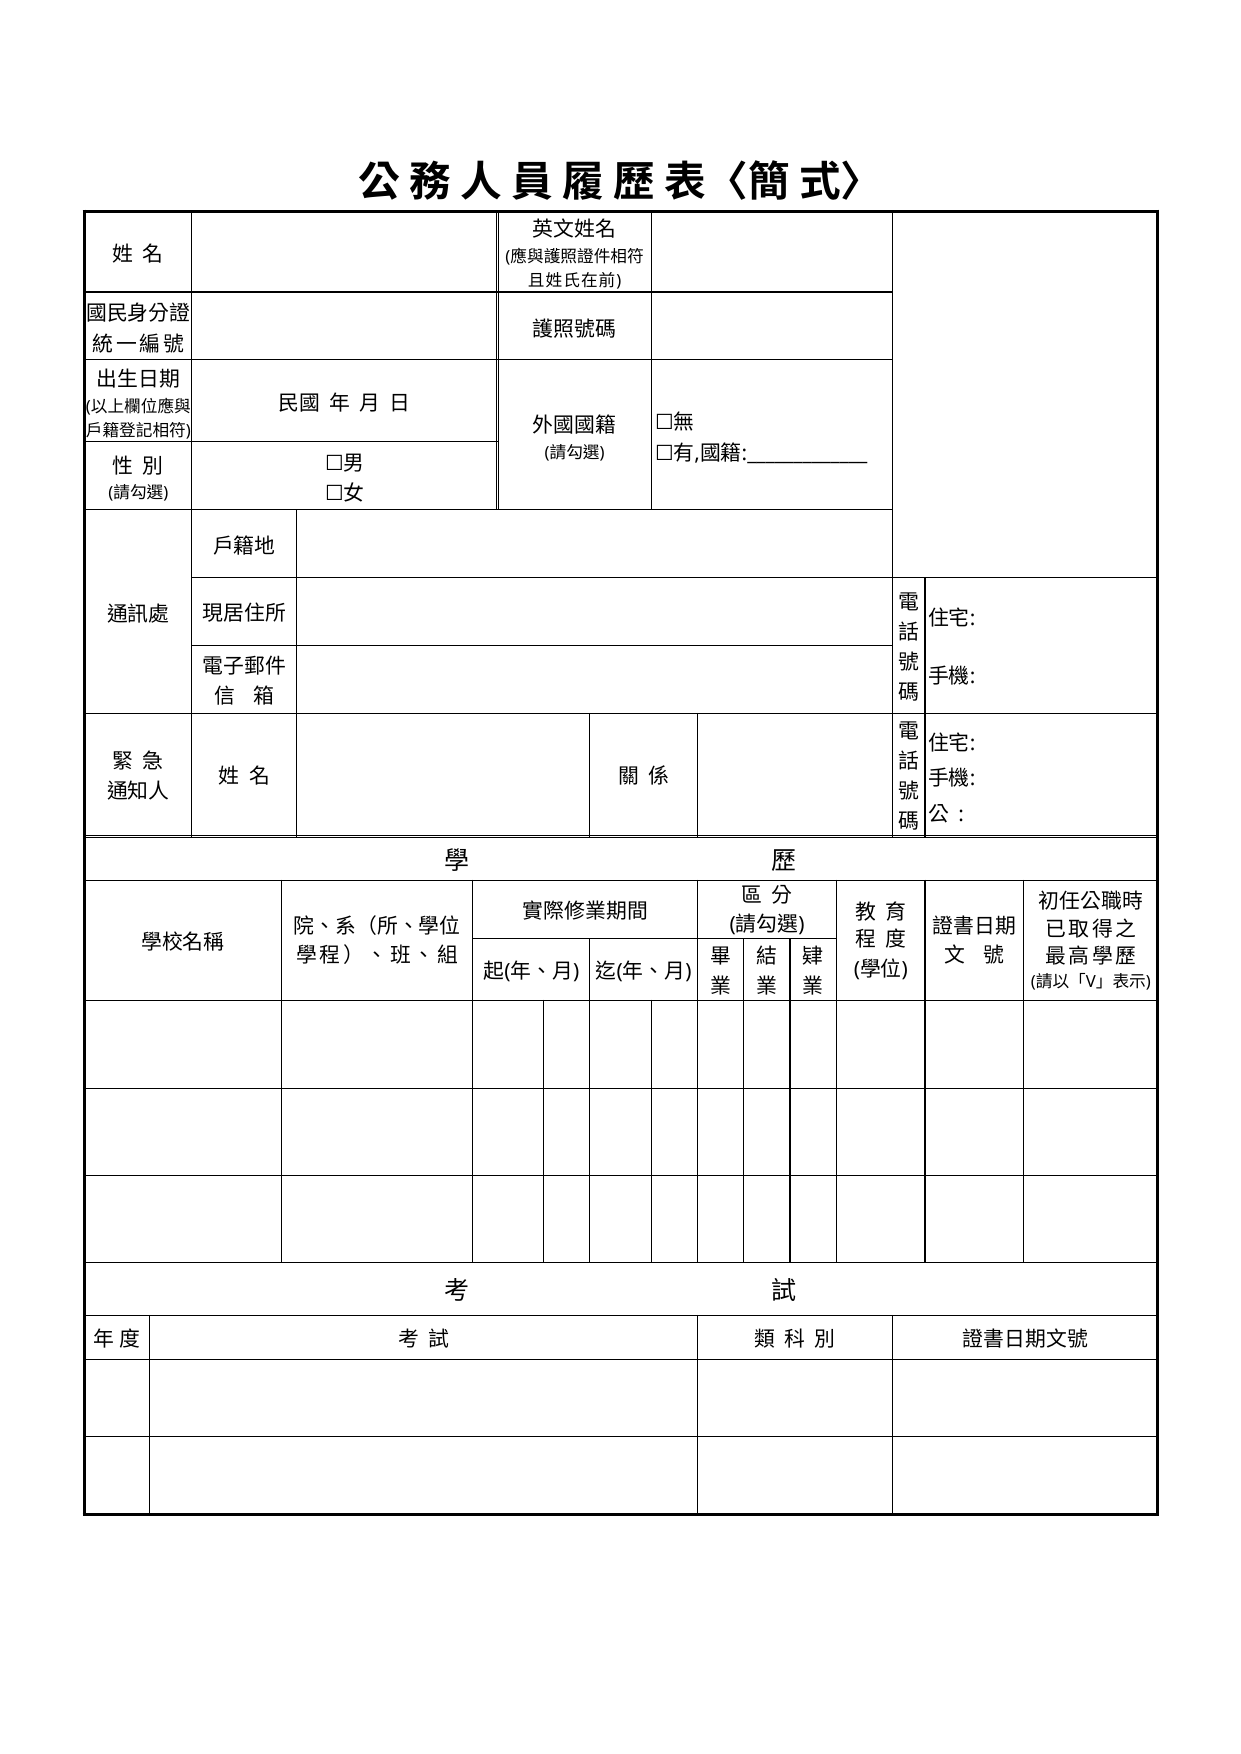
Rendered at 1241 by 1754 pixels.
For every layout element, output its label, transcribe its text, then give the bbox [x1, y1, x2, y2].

table_cell [282, 1001, 472, 1088]
table_cell 類 科 別 [698, 1316, 892, 1359]
table_cell 電子郵件 信 箱 [192, 646, 296, 713]
table_cell [590, 1089, 651, 1175]
table_cell 肄業 [791, 939, 836, 999]
table_cell [192, 293, 496, 359]
table_cell [544, 1089, 589, 1175]
table_cell [791, 1001, 836, 1088]
table_cell [150, 1360, 697, 1436]
table_cell 性 別 (請勾選) [86, 442, 191, 509]
table_cell [652, 1001, 697, 1088]
table_cell 證書日期文號 [893, 1316, 1156, 1359]
table_cell [1024, 1176, 1156, 1262]
table_cell [926, 1089, 1023, 1175]
table_cell [744, 1001, 789, 1088]
table_cell [150, 1437, 697, 1513]
table_cell [86, 1176, 281, 1262]
table_cell [652, 293, 892, 359]
table_cell 證書日期 文 號 [926, 881, 1023, 999]
table_cell 畢業 [698, 939, 743, 999]
table_cell [652, 1176, 697, 1262]
table_cell [698, 1089, 743, 1175]
table_cell 緊 急 通知人 [86, 714, 191, 835]
table_cell [698, 714, 892, 835]
table_cell 起(年、月) [473, 939, 589, 999]
table_header [192, 213, 496, 291]
table_cell [926, 1001, 1023, 1088]
table_cell [86, 1089, 281, 1175]
table_cell [652, 1089, 697, 1175]
table_cell [282, 1089, 472, 1175]
table_cell [698, 1176, 743, 1262]
table_header [652, 213, 892, 291]
table_cell 院、系（所、學位 學程）、班、組 [282, 881, 472, 999]
table_cell 考 試 [86, 1263, 1156, 1315]
table_cell [791, 1176, 836, 1262]
table_cell 電話號碼 [893, 578, 924, 713]
table_cell [544, 1001, 589, 1088]
table_cell [297, 578, 892, 645]
table_cell 住宅: 手機: 公 : [926, 714, 1156, 835]
table_cell 護照號碼 [499, 293, 651, 359]
table_cell [791, 1089, 836, 1175]
table_cell [86, 1360, 149, 1436]
table_cell [86, 1437, 149, 1513]
table_cell 實際修業期間 [473, 881, 697, 938]
table_cell 年 度 [86, 1316, 149, 1359]
table_cell 住宅: 手機: [926, 578, 1156, 713]
table_cell [1024, 1089, 1156, 1175]
table_cell [744, 1176, 789, 1262]
table_cell 結業 [744, 939, 789, 999]
table_header [893, 213, 1156, 577]
table_cell [893, 1437, 1156, 1513]
table_cell 教 育 程 度 (學位) [837, 881, 924, 999]
table_cell [698, 1360, 892, 1436]
table_cell [86, 1001, 281, 1088]
table_cell 通訊處 [86, 510, 191, 713]
table_cell [282, 1176, 472, 1262]
table_cell ☐男 ☐女 [192, 442, 496, 509]
table_cell 學校名稱 [86, 881, 281, 999]
table_cell 現居住所 [192, 578, 296, 645]
table_cell 區 分 (請勾選) [698, 881, 836, 938]
table_cell [837, 1001, 924, 1088]
table_header 姓 名 [86, 213, 191, 291]
table_cell 迄(年、月) [590, 939, 697, 999]
table_cell [590, 1176, 651, 1262]
table_cell [698, 1001, 743, 1088]
table_cell [473, 1176, 543, 1262]
table_cell 國民身分證 統一編號 [86, 293, 191, 359]
table_cell 民國 年 月 日 [192, 360, 496, 441]
table_cell [744, 1089, 789, 1175]
table_cell [590, 1001, 651, 1088]
table_cell 初任公職時 已取得之 最高學歷 (請以「V」表示) [1024, 881, 1156, 999]
table_cell [837, 1176, 924, 1262]
table_cell [297, 646, 892, 713]
table_cell 學 歷 [86, 838, 1156, 879]
table_cell 外國國籍 (請勾選) [499, 360, 651, 509]
text 公 務 人 員 履 歷 表〈簡 式〉 [89, 148, 1152, 208]
table_cell [473, 1089, 543, 1175]
table_cell 關 係 [590, 714, 697, 835]
table_cell 出生日期 (以上欄位應與戶籍登記相符) [86, 360, 191, 441]
table_cell ☐無 ☐有,國籍:_____________ [652, 360, 892, 509]
table_header 英文姓名 (應與護照證件相符且姓氏在前) [499, 213, 651, 291]
table_cell 戶籍地 [192, 510, 296, 577]
table_cell 姓 名 [192, 714, 296, 835]
table_cell [544, 1176, 589, 1262]
table_cell [297, 714, 589, 835]
table_cell [297, 510, 892, 577]
table_cell [837, 1089, 924, 1175]
table_cell [1024, 1001, 1156, 1088]
table_cell 考 試 [150, 1316, 697, 1359]
table_cell [893, 1360, 1156, 1436]
table_cell [698, 1437, 892, 1513]
table_cell 電話號碼 [893, 714, 924, 835]
table_cell [473, 1001, 543, 1088]
table_cell [926, 1176, 1023, 1262]
